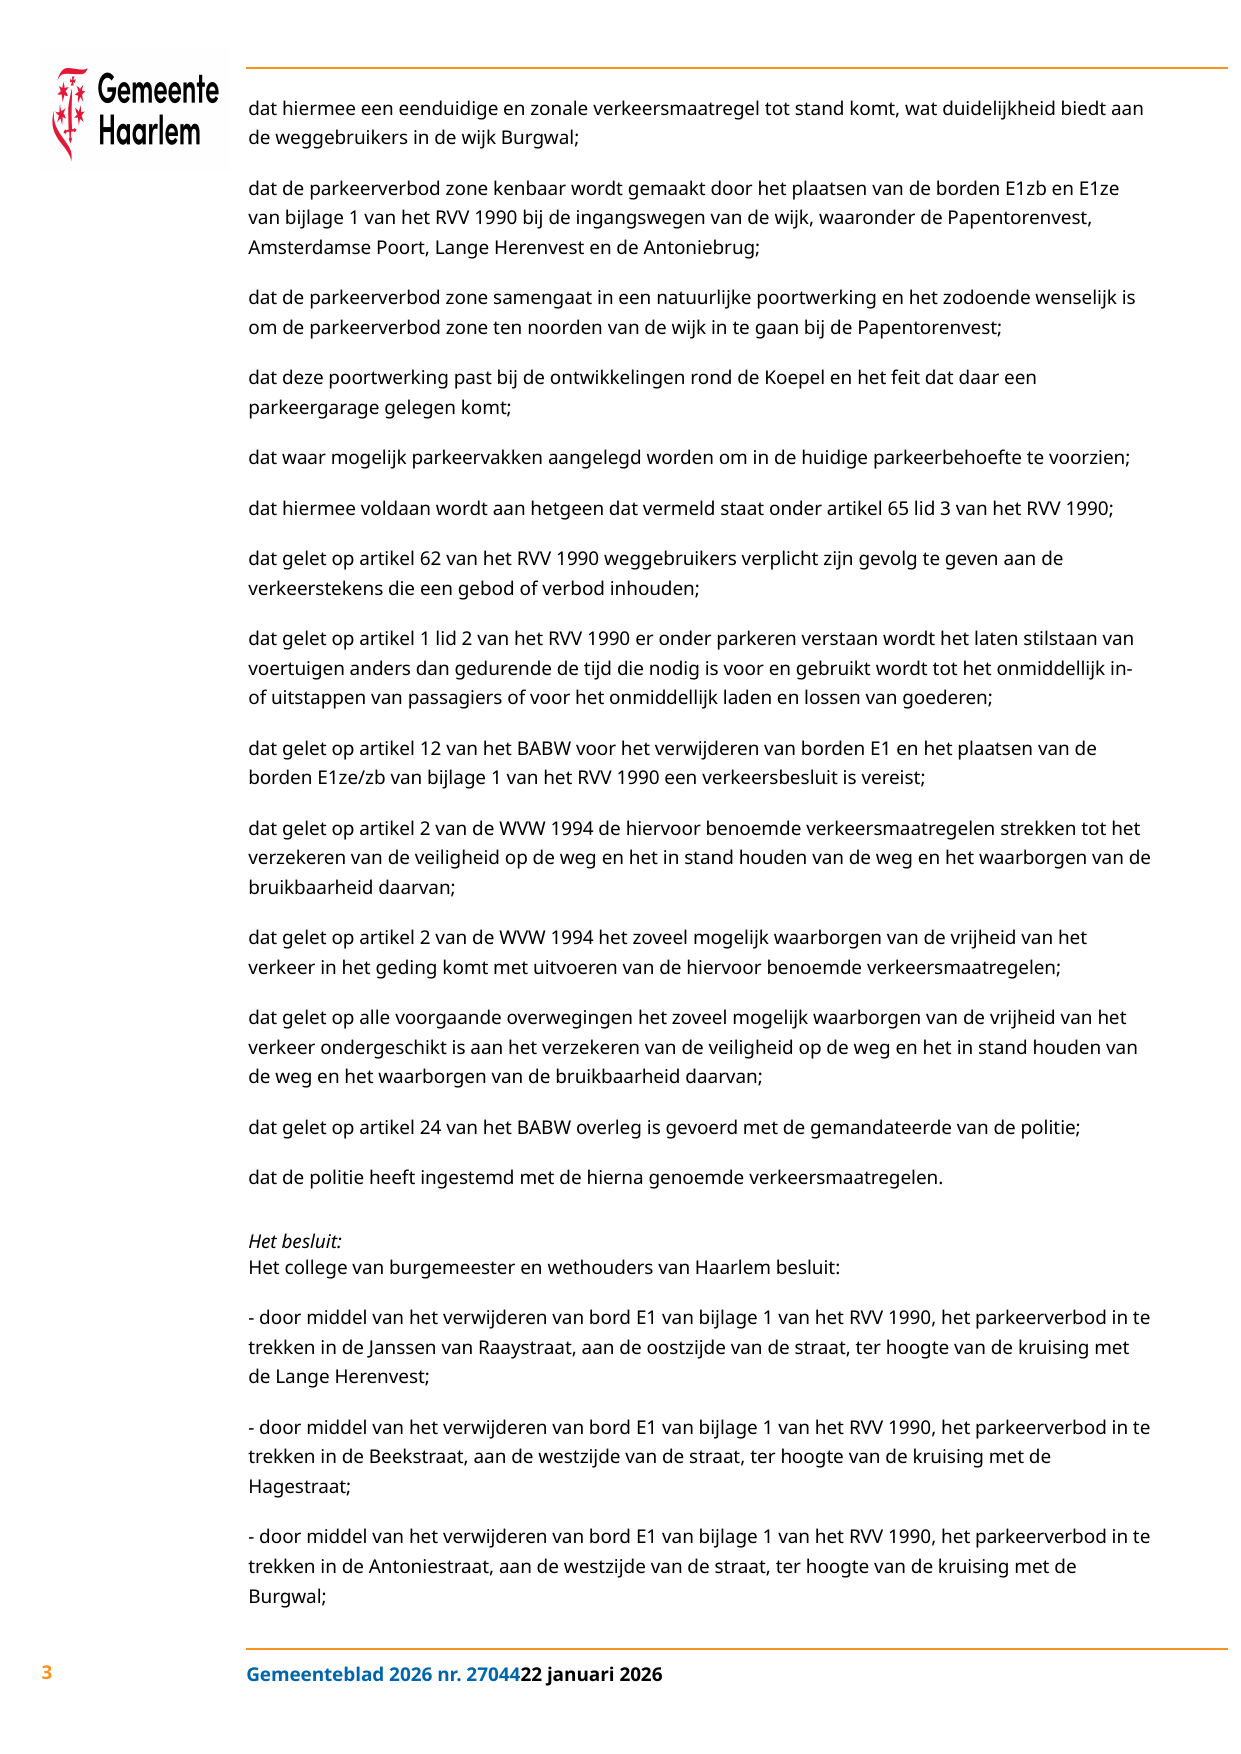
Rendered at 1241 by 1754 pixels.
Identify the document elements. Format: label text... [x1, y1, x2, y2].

text - door middel van het verwijderen van bord E1 van bijlage 1 van het RVV 1990, het parkeerverbod in te trekken in de Janssen van Raaystraat, aan de oostzijde van de straat, ter hoogte van de kruising met de Lange Herenvest; [248, 1304, 1152, 1389]
text - door middel van het verwijderen van bord E1 van bijlage 1 van het RVV 1990, het parkeerverbod in te trekken in de Beekstraat, aan de westzijde van de straat, ter hoogte van de kruising met de Hagestraat; [248, 1414, 1152, 1499]
picture [41, 47, 231, 172]
text dat hiermee voldaan wordt aan hetgeen dat vermeld staat onder artikel 65 lid 3 van het RVV 1990; [248, 495, 1152, 521]
text Het besluit: [248, 1228, 1152, 1254]
text dat gelet op artikel 2 van de WVW 1994 de hiervoor benoemde verkeersmaatregelen strekken tot het verzekeren van de veiligheid op de weg en het in stand houden van de weg en het waarborgen van de bruikbaarheid daarvan; [248, 815, 1152, 900]
text dat de politie heeft ingestemd met de hierna genoemde verkeersmaatregelen. [248, 1164, 1152, 1190]
text dat de parkeerverbod zone samengaat in een natuurlijke poortwerking en het zodoende wenselijk is om de parkeerverbod zone ten noorden van de wijk in te gaan bij de Papentorenvest; [248, 284, 1152, 340]
text dat gelet op alle voorgaande overwegingen het zoveel mogelijk waarborgen van de vrijheid van het verkeer ondergeschikt is aan het verzekeren van de veiligheid op de weg en het in stand houden van de weg en het waarborgen van de bruikbaarheid daarvan; [248, 1004, 1152, 1089]
text dat gelet op artikel 62 van het RVV 1990 weggebruikers verplicht zijn gevolg te geven aan de verkeerstekens die een gebod of verbod inhouden; [248, 545, 1152, 601]
text dat waar mogelijk parkeervakken aangelegd worden om in de huidige parkeerbehoefte te voorzien; [248, 444, 1152, 470]
text dat gelet op artikel 1 lid 2 van het RVV 1990 er onder parkeren verstaan wordt het laten stilstaan van voertuigen anders dan gedurende de tijd die nodig is voor en gebruikt wordt tot het onmiddellijk in- of uitstappen van passagiers of voor het onmiddellijk laden en lossen van goederen; [248, 625, 1152, 710]
text dat de parkeerverbod zone kenbaar wordt gemaakt door het plaatsen van de borden E1zb en E1ze van bijlage 1 van het RVV 1990 bij de ingangswegen van de wijk, waaronder de Papentorenvest, Amsterdamse Poort, Lange Herenvest en de Antoniebrug; [248, 175, 1152, 260]
text - door middel van het verwijderen van bord E1 van bijlage 1 van het RVV 1990, het parkeerverbod in te trekken in de Antoniestraat, aan de westzijde van de straat, ter hoogte van de kruising met de Burgwal; [248, 1524, 1152, 1608]
text dat deze poortwerking past bij de ontwikkelingen rond de Koepel en het feit dat daar een parkeergarage gelegen komt; [248, 364, 1152, 420]
text dat hiermee een eenduidige en zonale verkeersmaatregel tot stand komt, wat duidelijkheid biedt aan de weggebruikers in de wijk Burgwal; [248, 95, 1152, 150]
text dat gelet op artikel 24 van het BABW overleg is gevoerd met de gemandateerde van de politie; [248, 1114, 1152, 1140]
text Het college van burgemeester en wethouders van Haarlem besluit: [248, 1254, 1152, 1280]
text dat gelet op artikel 2 van de WVW 1994 het zoveel mogelijk waarborgen van de vrijheid van het verkeer in het geding komt met uitvoeren van de hiervoor benoemde verkeersmaatregelen; [248, 924, 1152, 980]
text dat gelet op artikel 12 van het BABW voor het verwijderen van borden E1 en het plaatsen van de borden E1ze/zb van bijlage 1 van het RVV 1990 een verkeersbesluit is vereist; [248, 735, 1152, 790]
